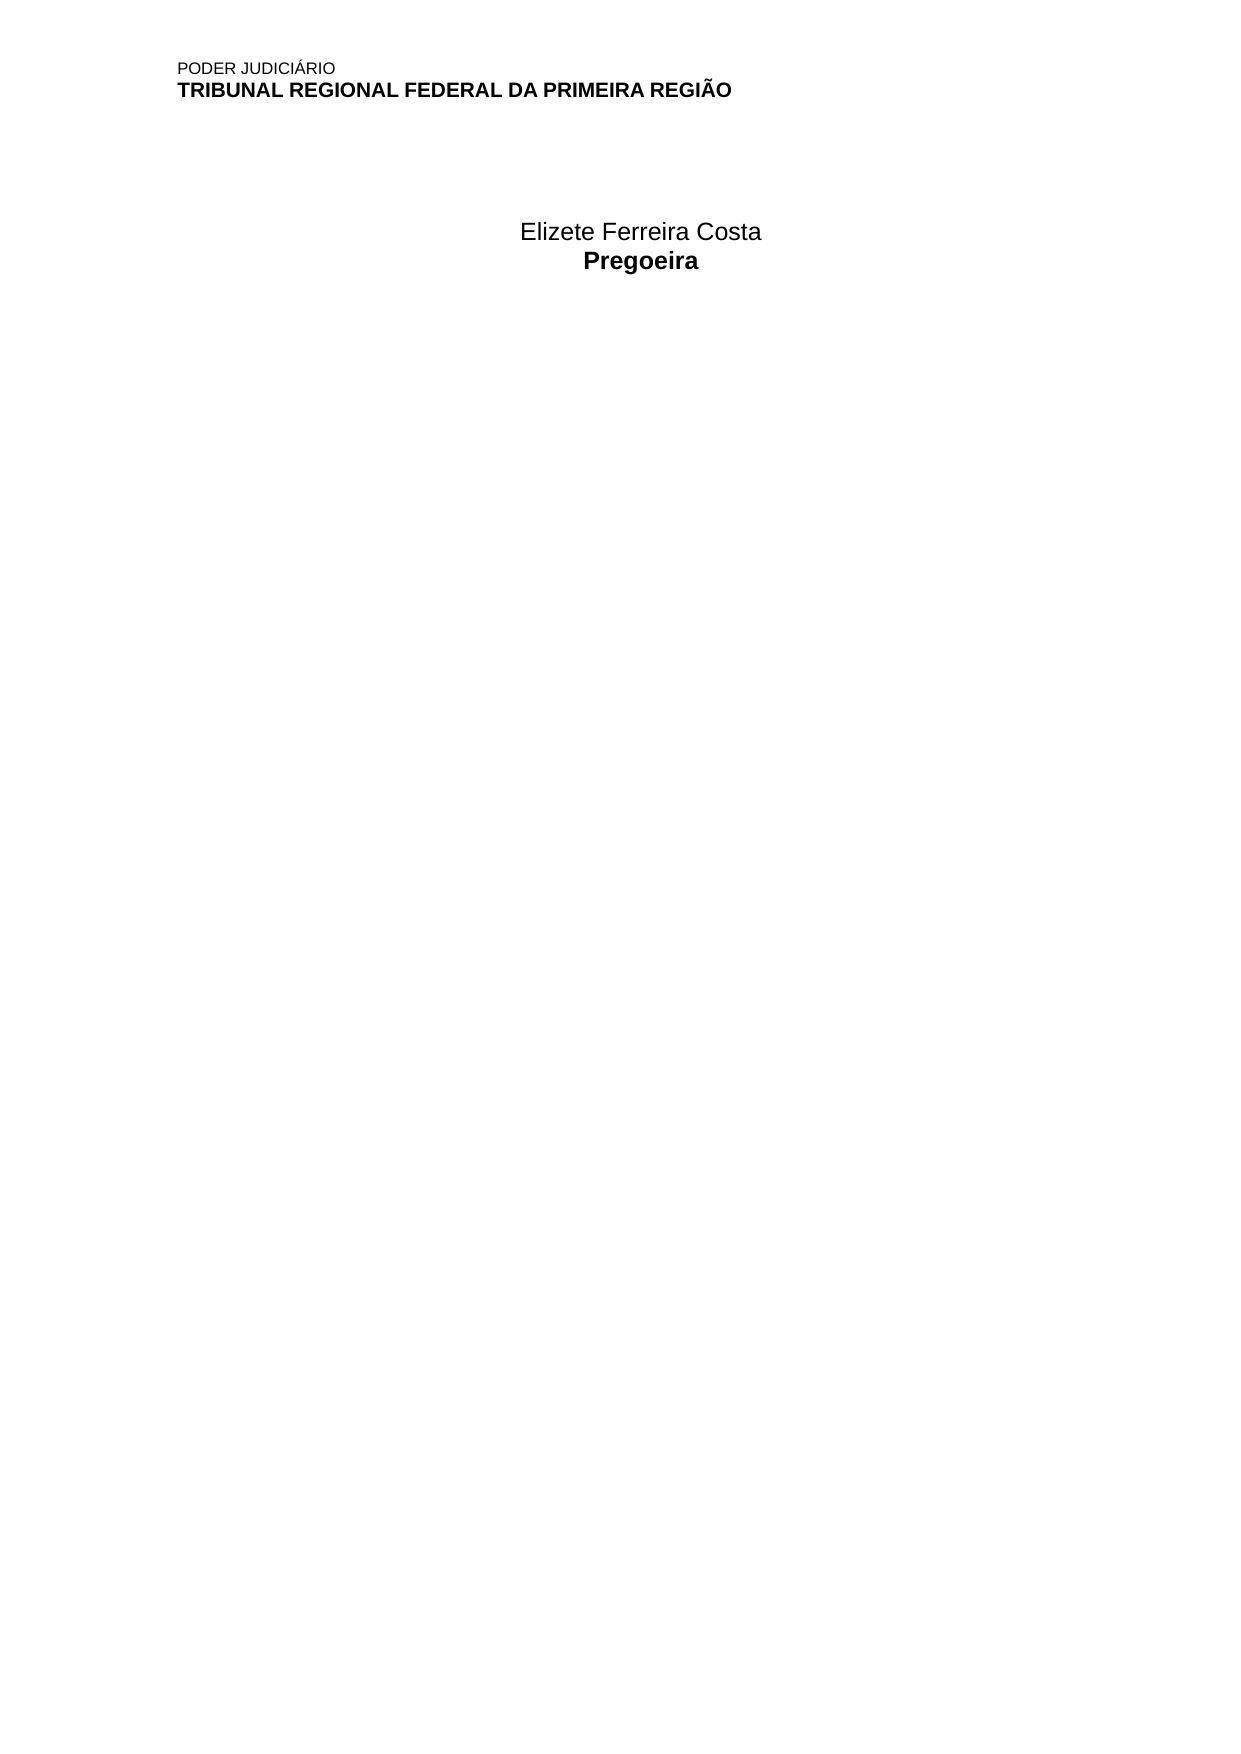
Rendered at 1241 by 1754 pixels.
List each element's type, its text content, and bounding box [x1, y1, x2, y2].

subtitle Elizete Ferreira Costa [177, 217, 1104, 246]
subtitle Pregoeira [177, 246, 1104, 275]
